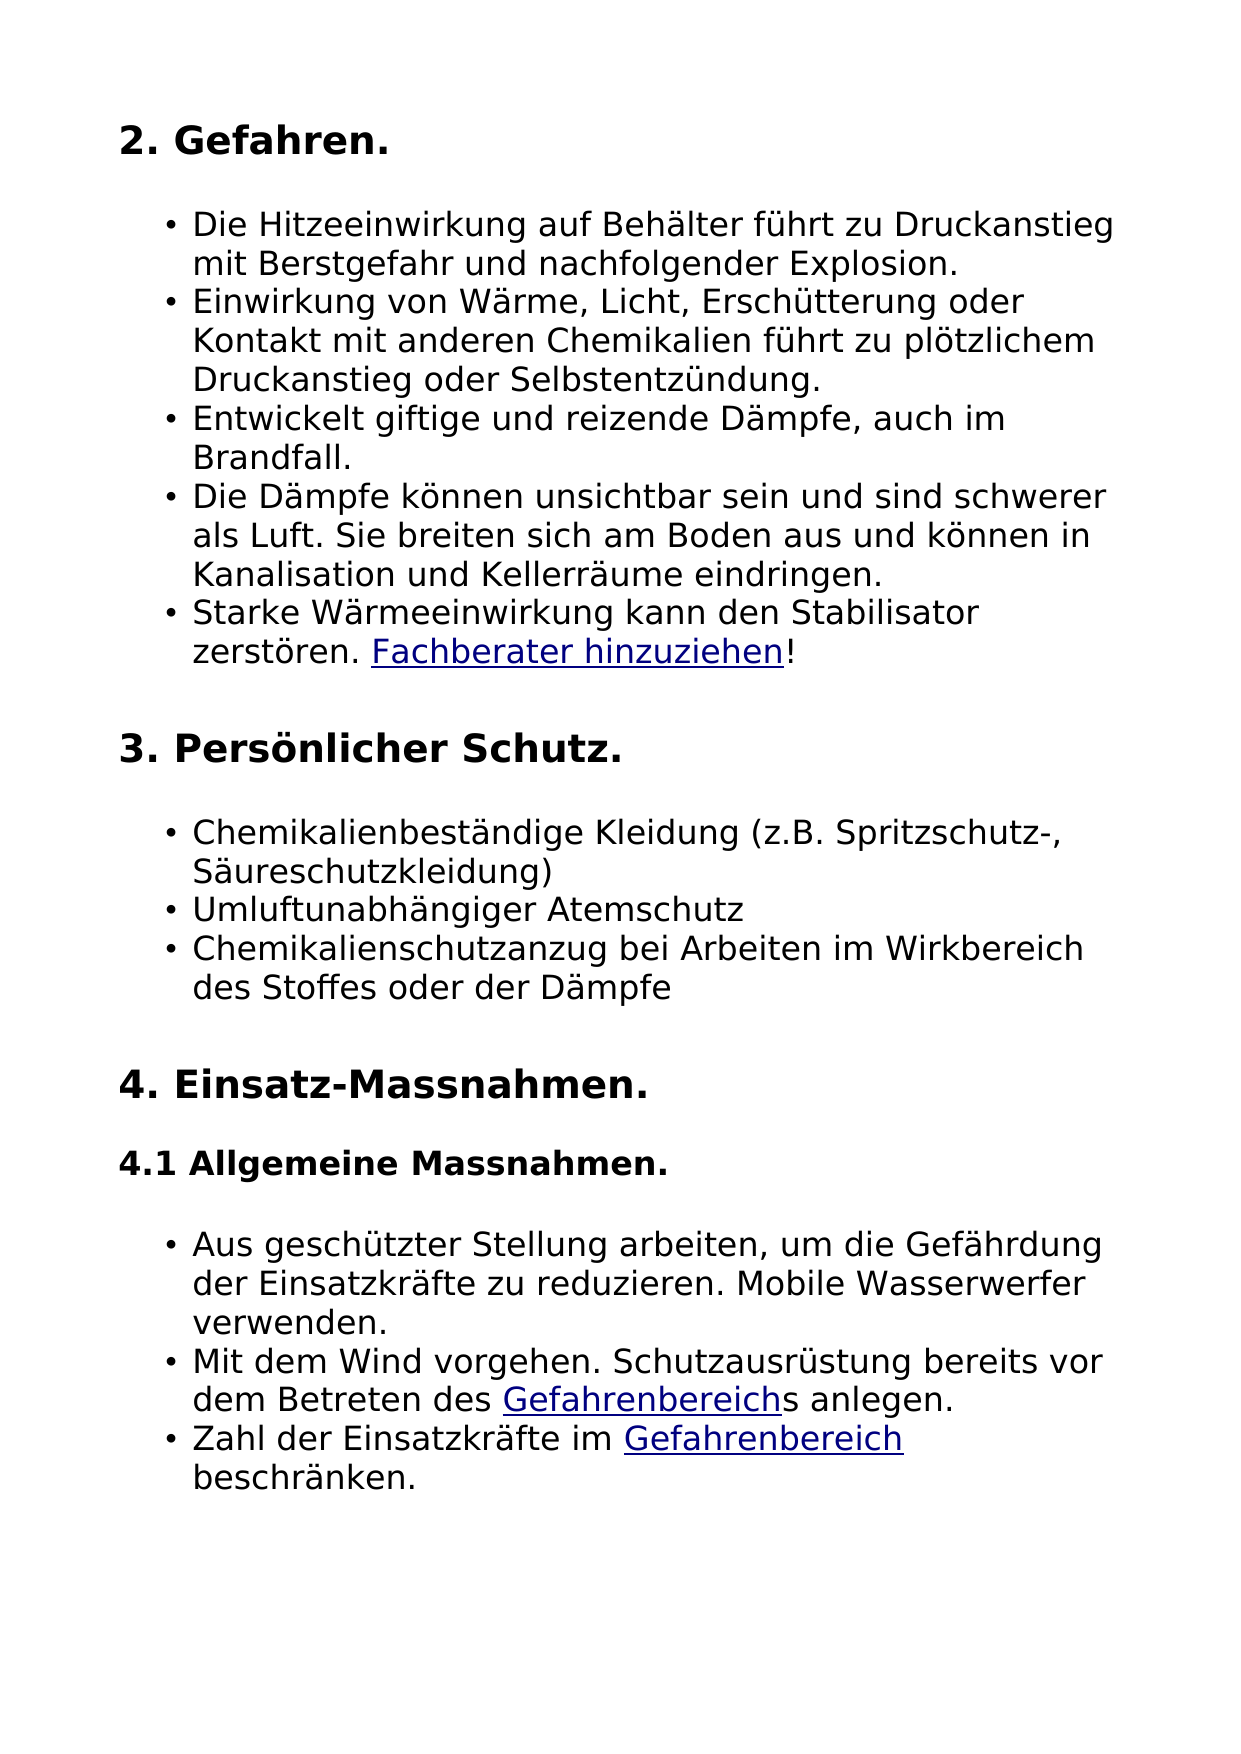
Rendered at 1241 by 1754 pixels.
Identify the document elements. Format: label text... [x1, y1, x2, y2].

subtitle 3. Persönlicher Schutz. [118, 726, 1122, 771]
list Die Dämpfe können unsichtbar sein und sind schwerer als Luft. Sie breiten sich am Boden aus und können in Kanalisation und Kellerräume eindringen. [177, 477, 1122, 594]
list Die Hitzeeinwirkung auf Behälter führt zu Druckanstieg mit Berstgefahr und nachfolgender Explosion. [177, 205, 1122, 283]
list Aus geschützter Stellung arbeiten, um die Gefährdung der Einsatzkräfte zu reduzieren. Mobile Wasserwerfer verwenden. [177, 1226, 1122, 1342]
list Mit dem Wind vorgehen. Schutzausrüstung bereits vor dem Betreten des Gefahrenbereichs anlegen. [177, 1342, 1122, 1420]
list Entwickelt giftige und reizende Dämpfe, auch im Brandfall. [177, 399, 1122, 477]
list Chemikalienbeständige Kleidung (z.B. Spritzschutz-, Säureschutzkleidung) [177, 813, 1122, 891]
list Starke Wärmeeinwirkung kann den Stabilisator zerstören. Fachberater hinzuziehen! [177, 594, 1122, 672]
list Chemikalienschutzanzug bei Arbeiten im Wirkbereich des Stoffes oder der Dämpfe [177, 930, 1122, 1007]
subtitle 4. Einsatz-Massnahmen. [118, 1062, 1122, 1107]
subtitle 2. Gefahren. [118, 118, 1122, 163]
subtitle 4.1 Allgemeine Massnahmen. [118, 1145, 1122, 1183]
list Umluftunabhängiger Atemschutz [177, 891, 1122, 930]
list Zahl der Einsatzkräfte im Gefahrenbereich beschränken. [177, 1420, 1122, 1497]
list Einwirkung von Wärme, Licht, Erschütterung oder Kontakt mit anderen Chemikalien führt zu plötzlichem Druckanstieg oder Selbstentzündung. [177, 283, 1122, 399]
